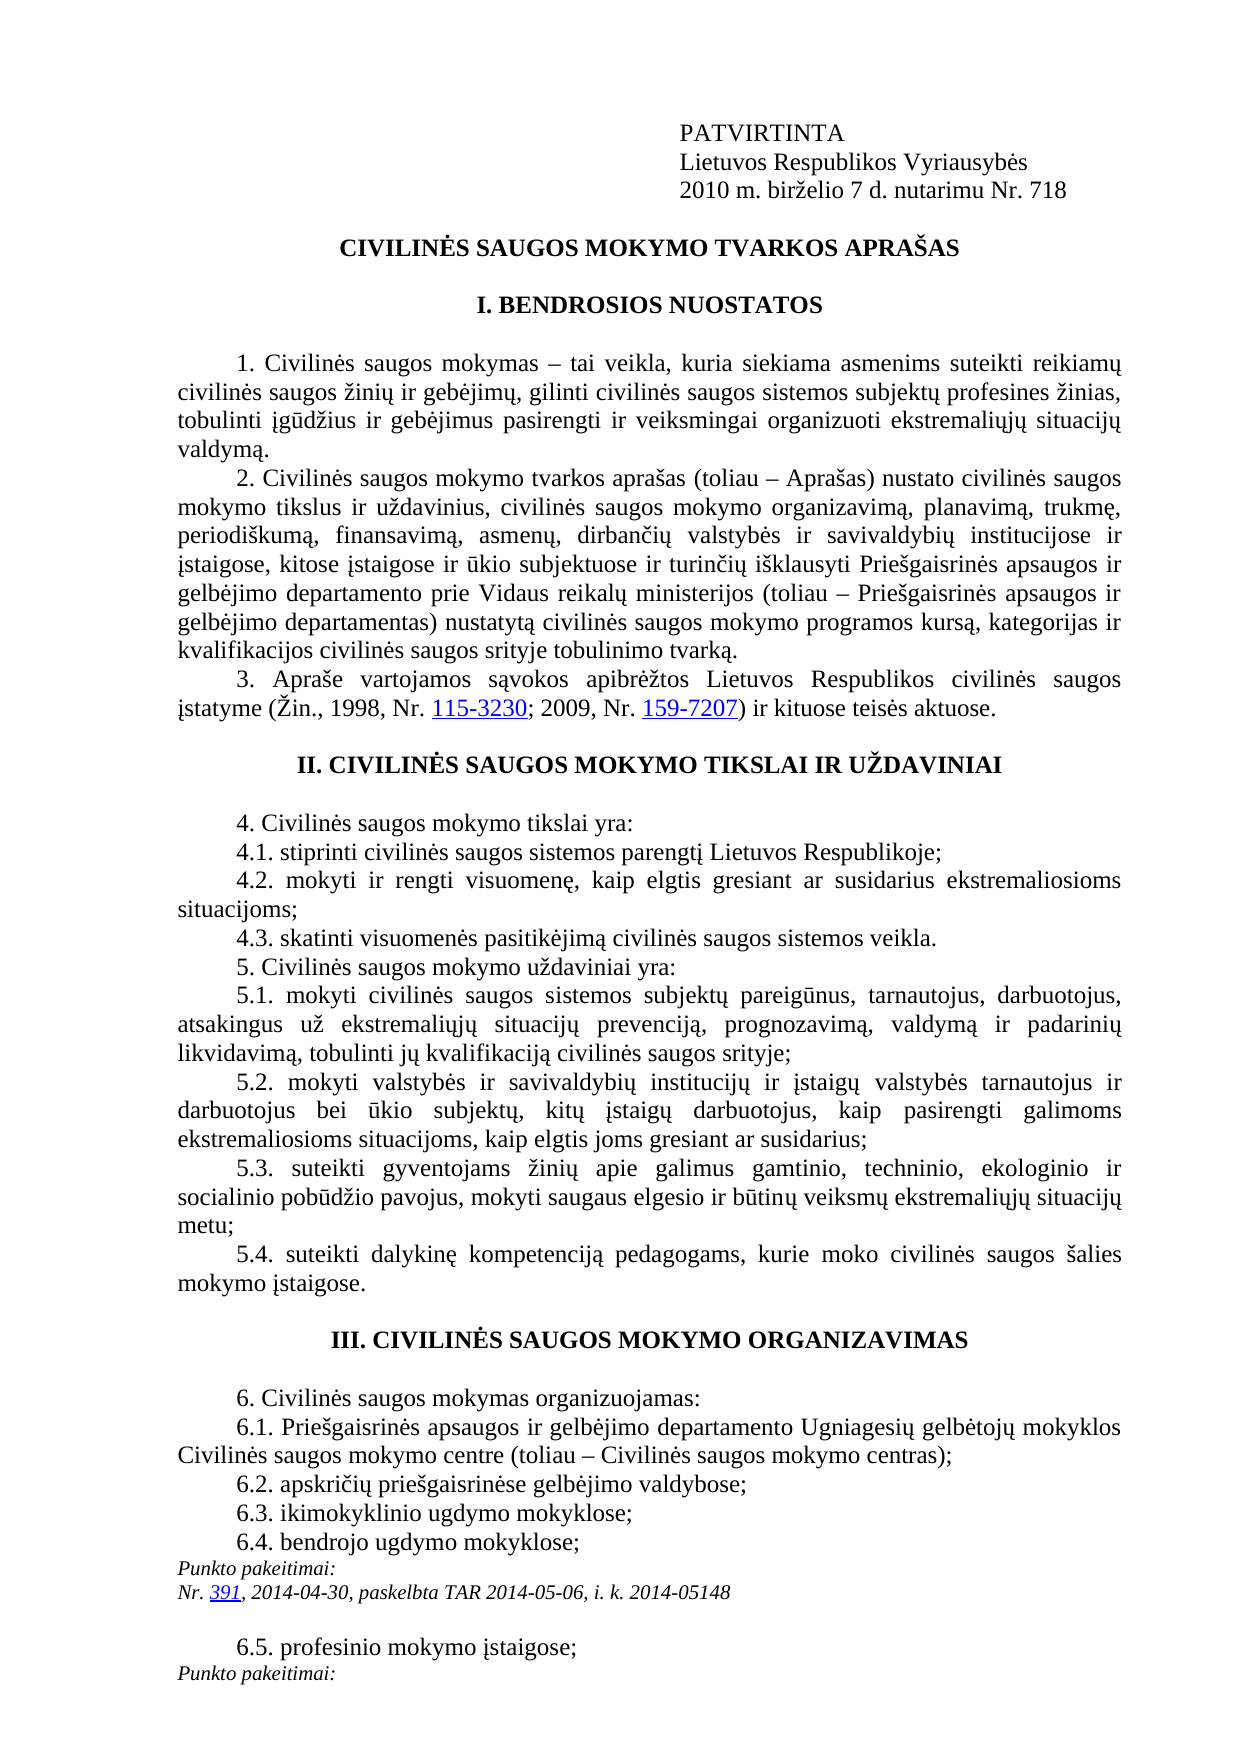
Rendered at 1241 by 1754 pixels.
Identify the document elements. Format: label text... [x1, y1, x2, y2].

text 5.4. suteikti dalykinę kompetenciją pedagogams, kurie moko civilinės saugos šalies mokymo įstaigose. [177, 1239, 1122, 1297]
text 4. Civilinės saugos mokymo tikslai yra: [177, 808, 1122, 837]
text 6.5. profesinio mokymo įstaigose; [177, 1632, 1122, 1661]
text 5.2. mokyti valstybės ir savivaldybių institucijų ir įstaigų valstybės tarnautojus ir darbuotojus bei ūkio subjektų, kitų įstaigų darbuotojus, kaip pasirengti galimoms ekstremaliosioms situacijoms, kaip elgtis joms gresiant ar susidarius; [177, 1067, 1122, 1153]
text II. CIVILINĖS SAUGOS MOKYMO TIKSLAI IR UŽDAVINIAI [177, 751, 1122, 779]
text I. BENDROSIOS NUOSTATOS [177, 291, 1122, 319]
text 6.2. apskričių priešgaisrinėse gelbėjimo valdybose; [177, 1469, 1122, 1498]
text 6.4. bendrojo ugdymo mokyklose; [177, 1527, 1122, 1556]
text 2. Civilinės saugos mokymo tvarkos aprašas (toliau – Aprašas) nustato civilinės saugos mokymo tikslus ir uždavinius, civilinės saugos mokymo organizavimą, planavimą, trukmę, periodiškumą, finansavimą, asmenų, dirbančių valstybės ir savivaldybių institucijose ir įstaigose, kitose įstaigose ir ūkio subjektuose ir turinčių išklausyti Priešgaisrinės apsaugos ir gelbėjimo departamento prie Vidaus reikalų ministerijos (toliau – Priešgaisrinės apsaugos ir gelbėjimo departamentas) nustatytą civilinės saugos mokymo programos kursą, kategorijas ir kvalifikacijos civilinės saugos srityje tobulinimo tvarką. [177, 463, 1122, 664]
text Punkto pakeitimai: [177, 1661, 1122, 1685]
text 1. Civilinės saugos mokymas – tai veikla, kuria siekiama asmenims suteikti reikiamų civilinės saugos žinių ir gebėjimų, gilinti civilinės saugos sistemos subjektų profesines žinias, tobulinti įgūdžius ir gebėjimus pasirengti ir veiksmingai organizuoti ekstremaliųjų situacijų valdymą. [177, 348, 1122, 463]
text Patvirtinta [679, 118, 1122, 147]
text Punkto pakeitimai: [177, 1556, 1122, 1580]
text 4.1. stiprinti civilinės saugos sistemos parengtį Lietuvos Respublikoje; [177, 837, 1122, 866]
text 5.3. suteikti gyventojams žinių apie galimus gamtinio, techninio, ekologinio ir socialinio pobūdžio pavojus, mokyti saugaus elgesio ir būtinų veiksmų ekstremaliųjų situacijų metu; [177, 1153, 1122, 1239]
text 4.2. mokyti ir rengti visuomenę, kaip elgtis gresiant ar susidarius ekstremaliosioms situacijoms; [177, 866, 1122, 923]
text civilinės saugos mokymo tvarkOS APRAŠAS [177, 233, 1122, 262]
text 2010 m. birželio 7 d. nutarimu Nr. 718 [679, 176, 1122, 204]
text III. CIVILINĖS SAUGOS MOKYMO ORGANIZAVIMAS [177, 1326, 1122, 1354]
text 5. Civilinės saugos mokymo uždaviniai yra: [177, 952, 1122, 981]
text 6.3. ikimokyklinio ugdymo mokyklose; [177, 1498, 1122, 1527]
text Nr. 391, 2014-04-30, paskelbta TAR 2014-05-06, i. k. 2014-05148 [177, 1580, 1122, 1604]
text 6. Civilinės saugos mokymas organizuojamas: [177, 1383, 1122, 1412]
text 3. Apraše vartojamos sąvokos apibrėžtos Lietuvos Respublikos civilinės saugos įstatyme (Žin., 1998, Nr. 115-3230; 2009, Nr. 159-7207) ir kituose teisės aktuose. [177, 664, 1122, 722]
text Lietuvos Respublikos Vyriausybės [679, 147, 1122, 176]
text 6.1. Priešgaisrinės apsaugos ir gelbėjimo departamento Ugniagesių gelbėtojų mokyklos Civilinės saugos mokymo centre (toliau – Civilinės saugos mokymo centras); [177, 1412, 1122, 1469]
text 4.3. skatinti visuomenės pasitikėjimą civilinės saugos sistemos veikla. [177, 923, 1122, 952]
text 5.1. mokyti civilinės saugos sistemos subjektų pareigūnus, tarnautojus, darbuotojus, atsakingus už ekstremaliųjų situacijų prevenciją, prognozavimą, valdymą ir padarinių likvidavimą, tobulinti jų kvalifikaciją civilinės saugos srityje; [177, 981, 1122, 1067]
